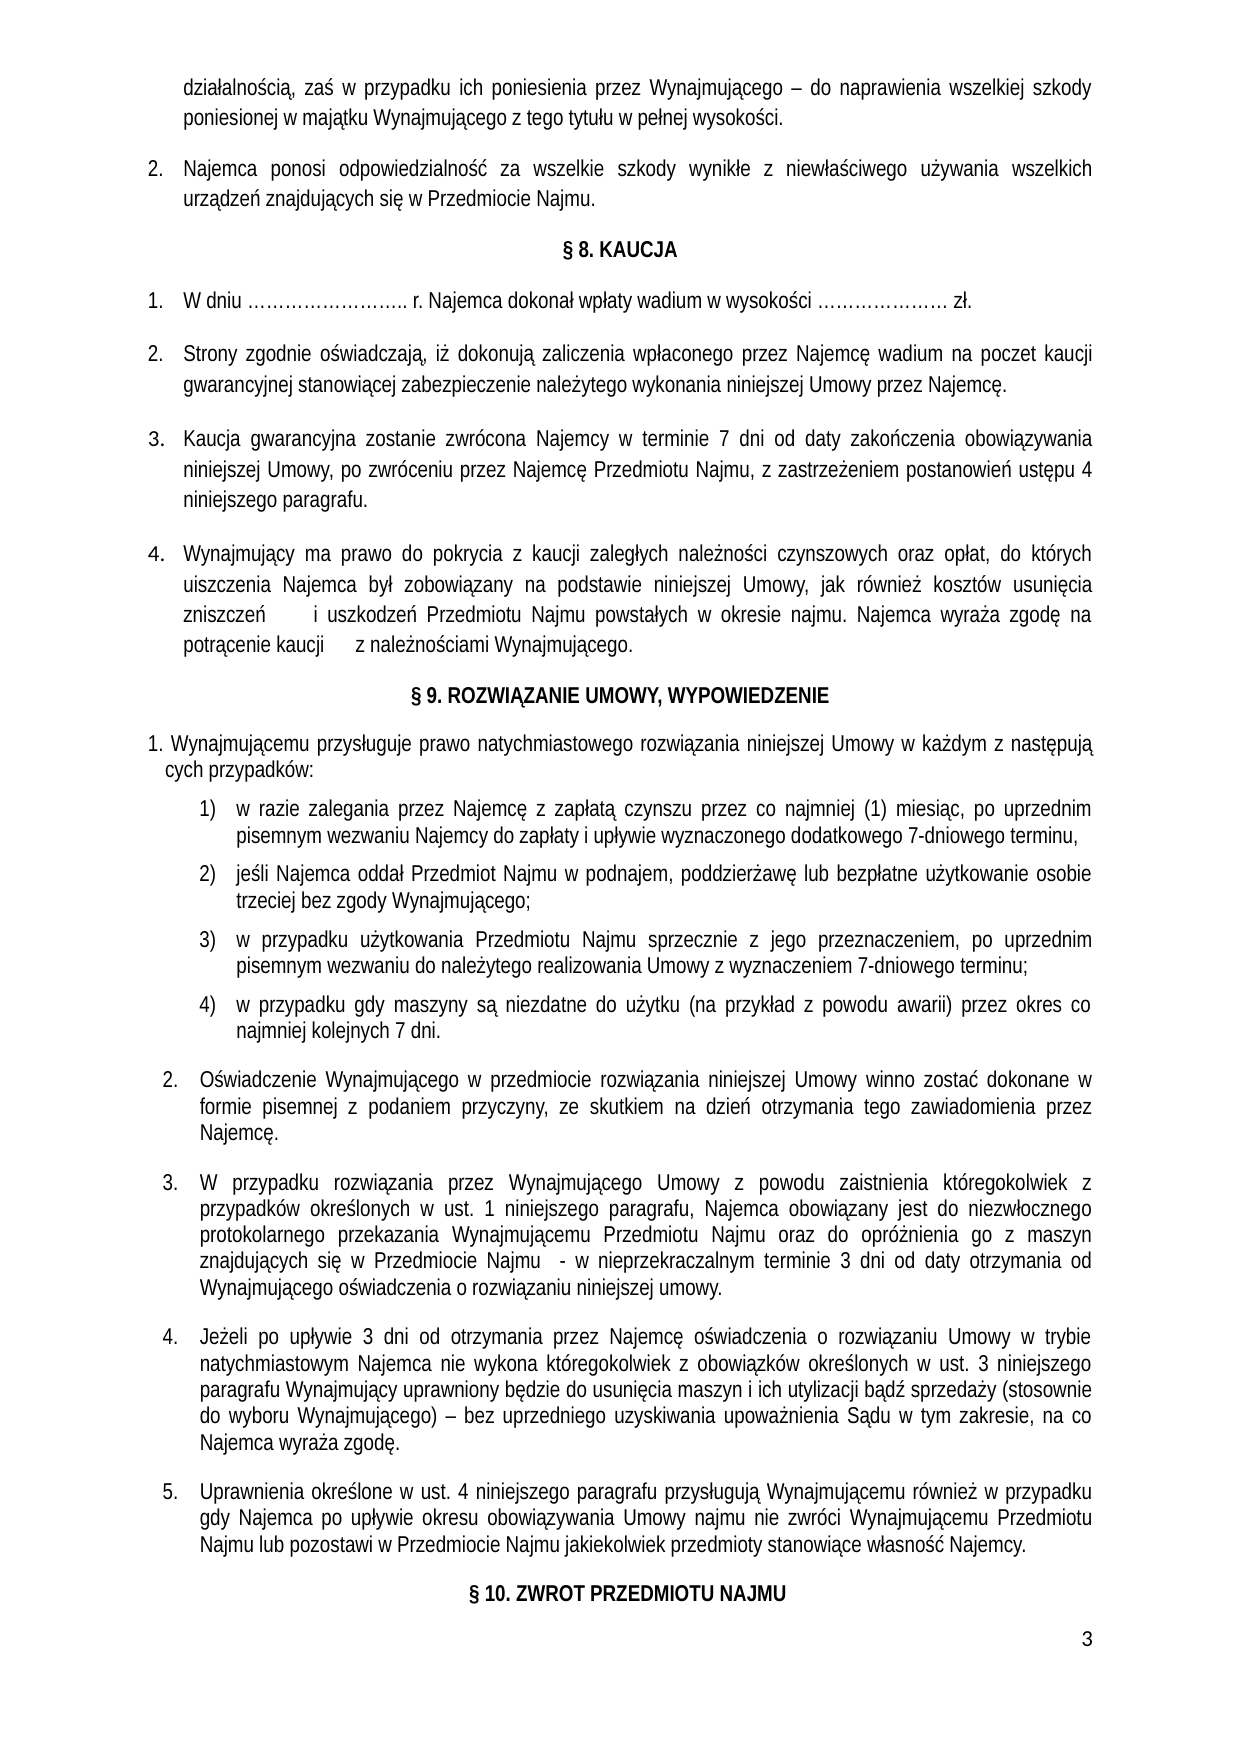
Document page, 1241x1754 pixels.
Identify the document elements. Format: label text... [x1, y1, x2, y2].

text § 9. ROZWIĄZANIE UMOWY, WYPOWIEDZENIE [148, 682, 1093, 709]
list W dniu …………………….. r. Najemca dokonał wpłaty wadium w wysokości ………………… zł. [148, 287, 1093, 314]
text § 8. KAUCJA [148, 236, 1093, 263]
list Kaucja gwarancyjna zostanie zwrócona Najemcy w terminie 7 dni od daty zakończenia obowiązywania niniejszej Umowy, po zwróceniu przez Najemcę Przedmiotu Najmu, z zastrzeżeniem postanowień ustępu 4 niniejszego paragrafu. [148, 424, 1093, 512]
list w przypadku gdy maszyny są niezdatne do użytku (na przykład z powodu awarii) przez okres co najmniej kolejnych 7 dni. [199, 991, 1093, 1043]
list Uprawnienia określone w ust. 4 niniejszego paragrafu przysługują Wynajmującemu również w przypadku gdy Najemca po upływie okresu obowiązywania Umowy najmu nie zwróci Wynajmującemu Przedmiotu Najmu lub pozostawi w Przedmiocie Najmu jakiekolwiek przedmioty stanowiące własność Najemcy. [162, 1478, 1093, 1557]
list Oświadczenie Wynajmującego w przedmiocie rozwiązania niniejszej Umowy winno zostać dokonane w formie pisemnej z podaniem przyczyny, ze skutkiem na dzień otrzymania tego zawiadomienia przez Najemcę. [162, 1066, 1093, 1146]
list Strony zgodnie oświadczają, iż dokonują zaliczenia wpłaconego przez Najemcę wadium na poczet kaucji gwarancyjnej stanowiącej zabezpieczenie należytego wykonania niniejszej Umowy przez Najemcę. [148, 340, 1093, 397]
list jeśli Najemca oddał Przedmiot Najmu w podnajem, poddzierżawę lub bezpłatne użytkowanie osobie trzeciej bez zgody Wynajmującego; [199, 860, 1093, 913]
list W przypadku rozwiązania przez Wynajmującego Umowy z powodu zaistnienia któregokolwiek z przypadków określonych w ust. 1 niniejszego paragrafu, Najemca obowiązany jest do niezwłocznego protokolarnego przekazania Wynajmującemu Przedmiotu Najmu oraz do opróżnienia go z maszyn znajdujących się w Przedmiocie Najmu - w nieprzekraczalnym terminie 3 dni od daty otrzymania od Wynajmującego oświadczenia o rozwiązaniu niniejszej umowy. [162, 1168, 1093, 1300]
list 1. Wynajmującemu przysługuje prawo natychmiastowego rozwiązania niniejszej Umowy w każdym z następują cych przypadków: [148, 730, 1093, 783]
list działalnością, zaś w przypadku ich poniesienia przez Wynajmującego – do naprawienia wszelkiej szkody poniesionej w majątku Wynajmującego z tego tytułu w pełnej wysokości. [148, 74, 1093, 130]
list w razie zalegania przez Najemcę z zapłatą czynszu przez co najmniej (1) miesiąc, po uprzednim pisemnym wezwaniu Najemcy do zapłaty i upływie wyznaczonego dodatkowego 7-dniowego terminu, [199, 795, 1093, 848]
text § 10. ZWROT PRZEDMIOTU NAJMU [162, 1580, 1093, 1606]
list w przypadku użytkowania Przedmiotu Najmu sprzecznie z jego przeznaczeniem, po uprzednim pisemnym wezwaniu do należytego realizowania Umowy z wyznaczeniem 7-dniowego terminu; [199, 926, 1093, 978]
list Jeżeli po upływie 3 dni od otrzymania przez Najemcę oświadczenia o rozwiązaniu Umowy w trybie natychmiastowym Najemca nie wykona któregokolwiek z obowiązków określonych w ust. 3 niniejszego paragrafu Wynajmujący uprawniony będzie do usunięcia maszyn i ich utylizacji bądź sprzedaży (stosownie do wyboru Wynajmującego) – bez uprzedniego uzyskiwania upoważnienia Sądu w tym zakresie, na co Najemca wyraża zgodę. [162, 1323, 1093, 1455]
list Najemca ponosi odpowiedzialność za wszelkie szkody wynikłe z niewłaściwego używania wszelkich urządzeń znajdujących się w Przedmiocie Najmu. [148, 155, 1093, 212]
list Wynajmujący ma prawo do pokrycia z kaucji zaległych należności czynszowych oraz opłat, do których uiszczenia Najemca był zobowiązany na podstawie niniejszej Umowy, jak również kosztów usunięcia zniszczeń i uszkodzeń Przedmiotu Najmu powstałych w okresie najmu. Najemca wyraża zgodę na potrącenie kaucji z należnościami Wynajmującego. [148, 539, 1093, 658]
